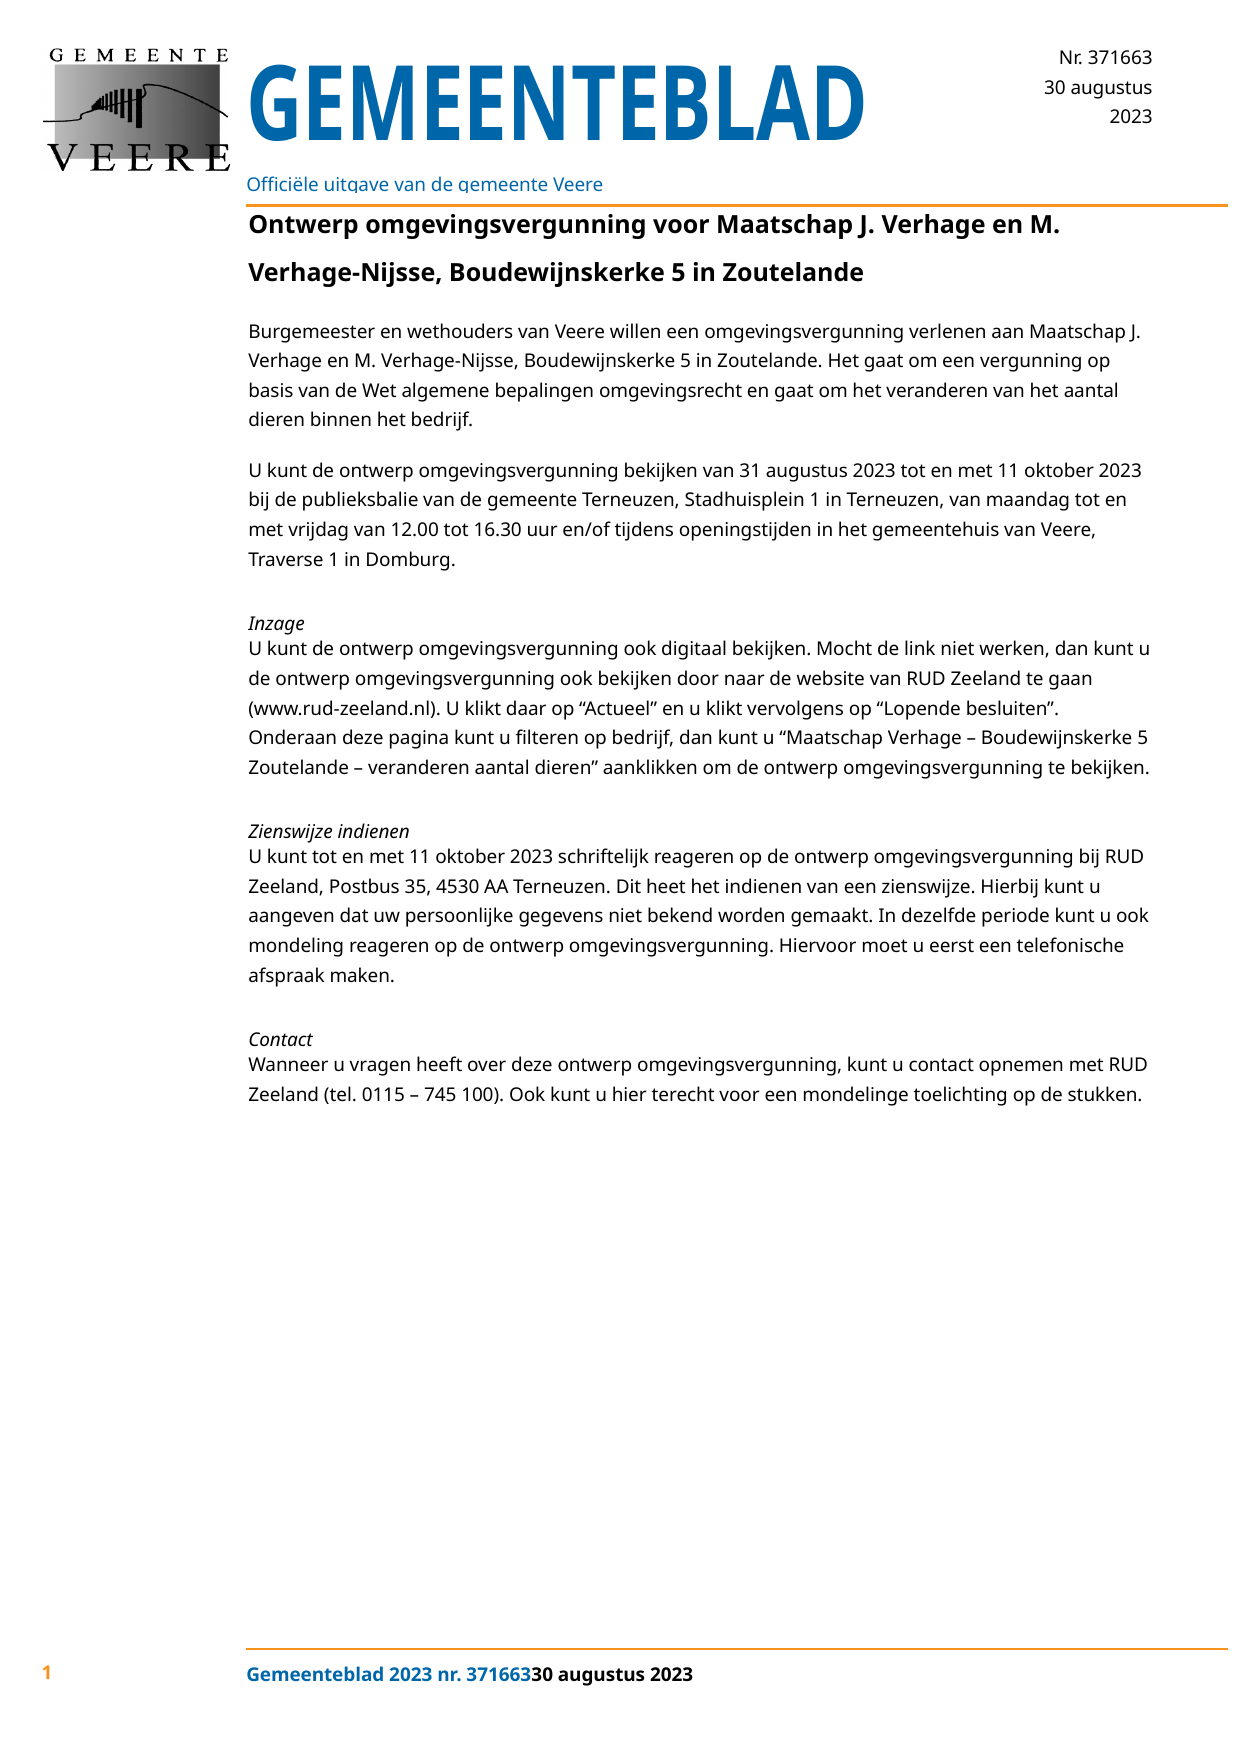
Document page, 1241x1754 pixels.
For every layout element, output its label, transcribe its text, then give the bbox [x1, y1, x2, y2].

text Contact [248, 1026, 1152, 1052]
text Wanneer u vragen heeft over deze ontwerp omgevingsvergunning, kunt u contact opnemen met RUD Zeeland (tel. 0115 – 745 100). Ook kunt u hier terecht voor een mondelinge toelichting op de stukken. [248, 1052, 1152, 1107]
text U kunt de ontwerp omgevingsvergunning bekijken van 31 augustus 2023 tot en met 11 oktober 2023 bij de publieksbalie van de gemeente Terneuzen, Stadhuisplein 1 in Terneuzen, van maandag tot en met vrijdag van 12.00 tot 16.30 uur en/of tijdens openingstijden in het gemeentehuis van Veere, Traverse 1 in Domburg. [248, 457, 1152, 572]
text Burgemeester en wethouders van Veere willen een omgevingsvergunning verlenen aan Maatschap J. Verhage en M. Verhage-Nijsse, Boudewijnskerke 5 in Zoutelande. Het gaat om een vergunning op basis van de Wet algemene bepalingen omgevingsrecht en gaat om het veranderen van het aantal dieren binnen het bedrijf. [248, 318, 1152, 432]
picture [41, 47, 231, 172]
text Inzage [248, 610, 1152, 636]
text Ontwerp omgevingsvergunning voor Maatschap J. Verhage en M. Verhage-Nijsse, Boudewijnskerke 5 in Zoutelande [248, 207, 1152, 288]
text Zienswijze indienen [248, 818, 1152, 843]
text U kunt de ontwerp omgevingsvergunning ook digitaal bekijken. Mocht de link niet werken, dan kunt u de ontwerp omgevingsvergunning ook bekijken door naar de website van RUD Zeeland te gaan (www.rud-zeeland.nl). U klikt daar op “Actueel” en u klikt vervolgens op “Lopende besluiten”. Onderaan deze pagina kunt u filteren op bedrijf, dan kunt u “Maatschap Verhage – Boudewijnskerke 5 Zoutelande – veranderen aantal dieren” aanklikken om de ontwerp omgevingsvergunning te bekijken. [248, 636, 1152, 779]
text U kunt tot en met 11 oktober 2023 schriftelijk reageren op de ontwerp omgevingsvergunning bij RUD Zeeland, Postbus 35, 4530 AA Terneuzen. Dit heet het indienen van een zienswijze. Hierbij kunt u aangeven dat uw persoonlijke gegevens niet bekend worden gemaakt. In dezelfde periode kunt u ook mondeling reageren op de ontwerp omgevingsvergunning. Hiervoor moet u eerst een telefonische afspraak maken. [248, 843, 1152, 988]
